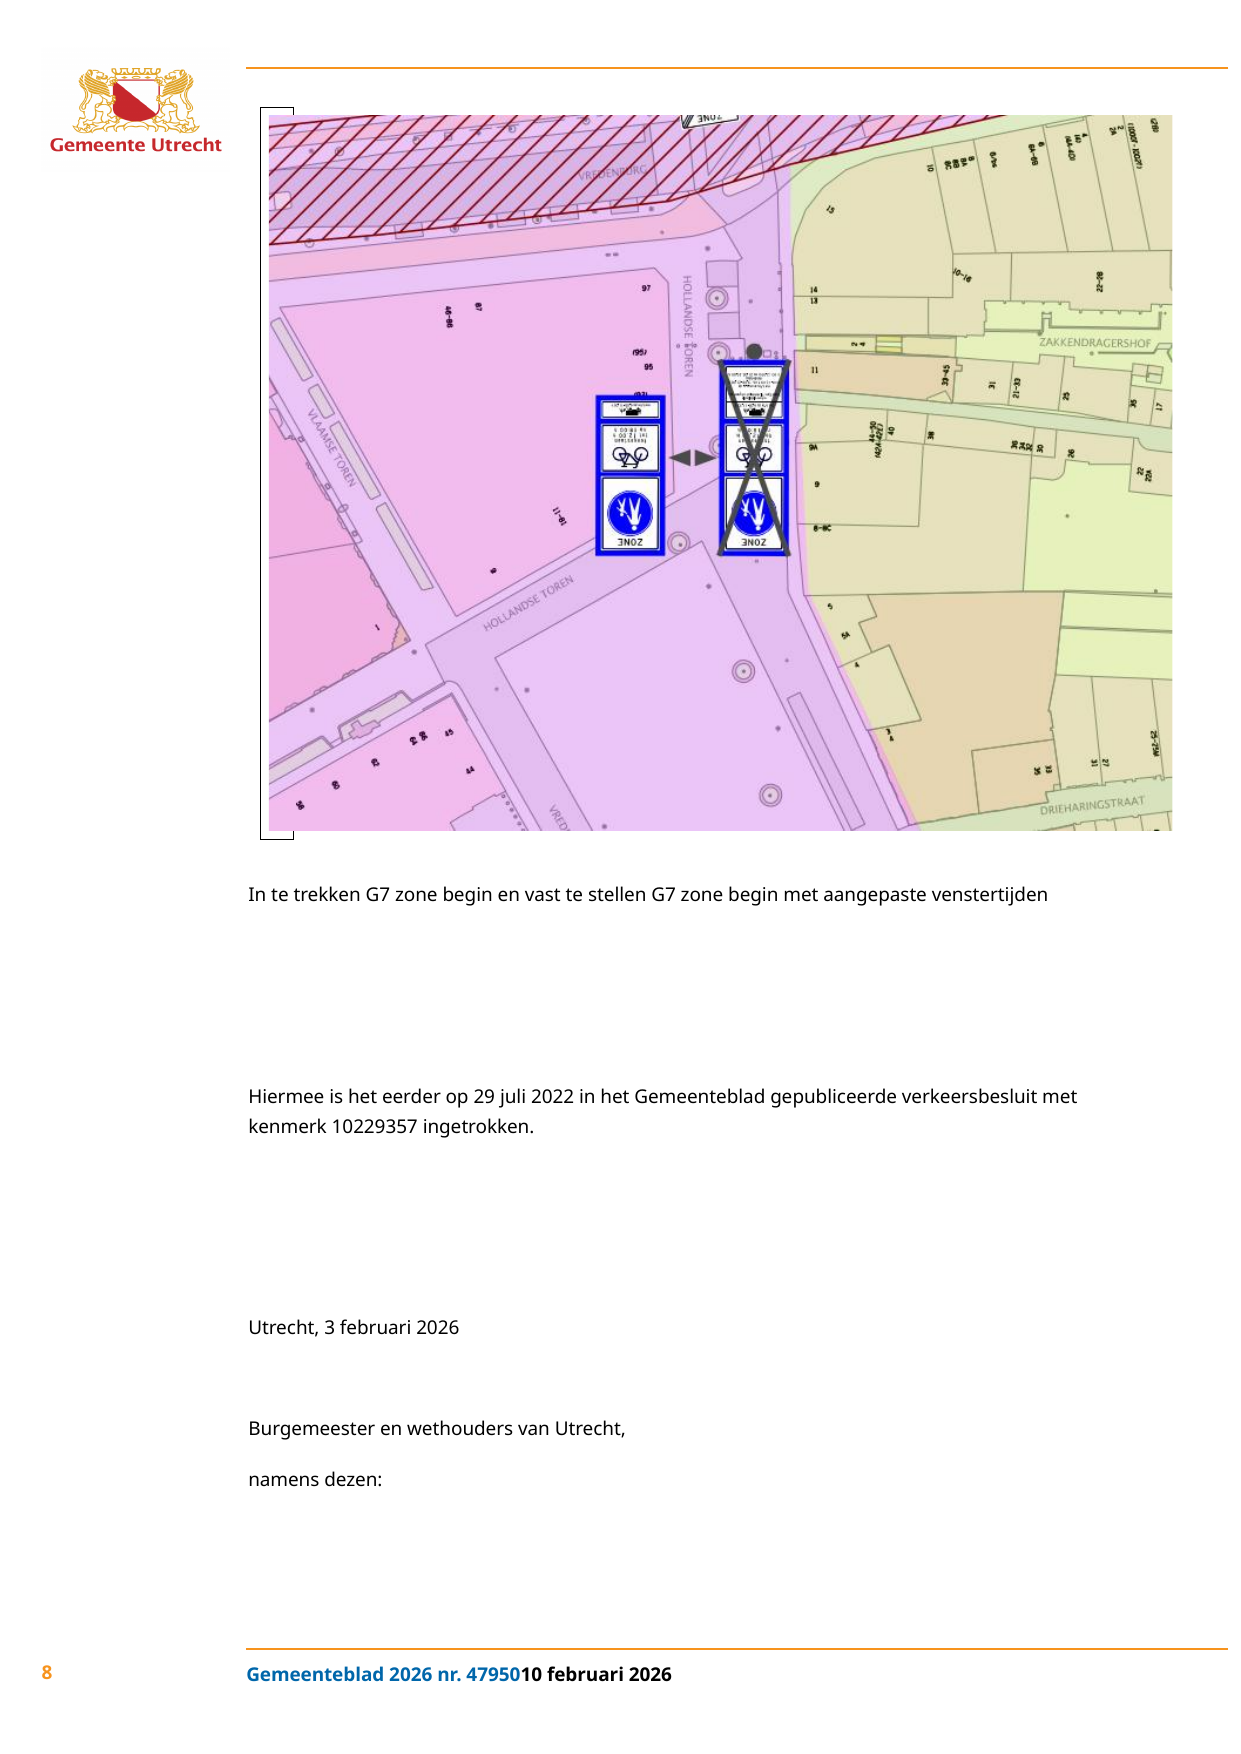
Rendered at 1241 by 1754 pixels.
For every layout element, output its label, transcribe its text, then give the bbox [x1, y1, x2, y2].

text Burgemeester en wethouders van Utrecht, [248, 1415, 1152, 1441]
text Hiermee is het eerder op 29 juli 2022 in het Gemeenteblad gepubliceerde verkeersbesluit met kenmerk 10229357 ingetrokken. [248, 1083, 1152, 1139]
picture [268, 115, 1173, 831]
text In te trekken G7 zone begin en vast te stellen G7 zone begin met aangepaste venstertijden [248, 882, 1152, 907]
picture [41, 47, 231, 172]
text namens dezen: [248, 1466, 1152, 1492]
text Utrecht, 3 februari 2026 [248, 1314, 1152, 1340]
